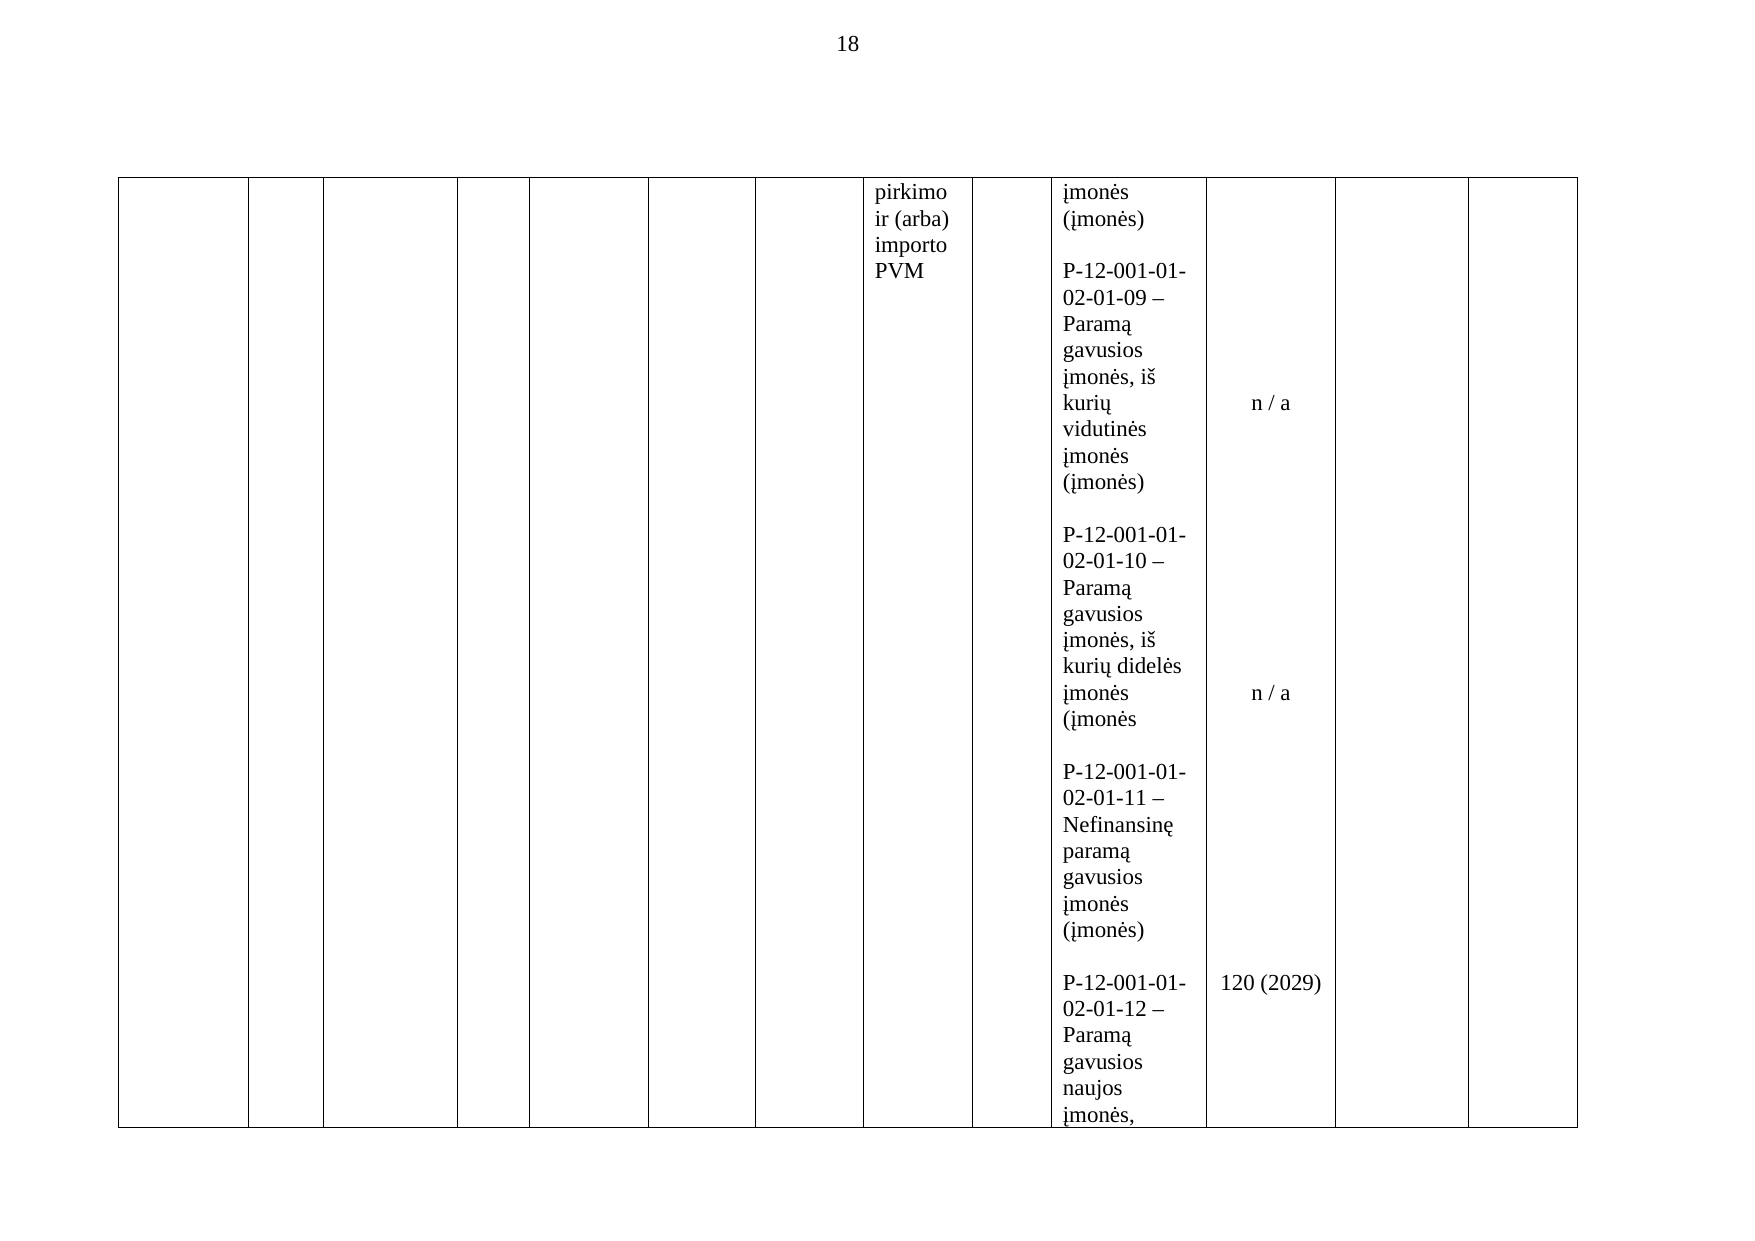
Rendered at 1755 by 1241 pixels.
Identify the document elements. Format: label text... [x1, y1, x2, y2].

table_cell [756, 178, 863, 1127]
table_cell įmonės (įmonės) P-12-001-01-02-01-09 – Paramą gavusios įmonės, iš kurių vidutinės įmonės (įmonės) P-12-001-01-02-01-10 – Paramą gavusios įmonės, iš kurių didelės įmonės (įmonės P-12-001-01-02-01-11 – Nefinansinę paramą gavusios įmonės (įmonės) P-12-001-01-02-01-12 – Paramą gavusios naujos įmonės, [1052, 178, 1206, 1127]
table_cell [458, 178, 529, 1127]
table_cell [119, 178, 248, 1127]
table_cell [973, 178, 1051, 1127]
table_cell [530, 178, 648, 1127]
table_cell [1336, 178, 1468, 1127]
table_cell - [1469, 178, 1577, 1127]
table_cell n / a n / a 120 (2029) [1207, 178, 1335, 1127]
table_cell [649, 178, 755, 1127]
table_cell [249, 178, 323, 1127]
table_cell pirkimo ir (arba) importo PVM [864, 178, 972, 1127]
table_cell [324, 178, 457, 1127]
